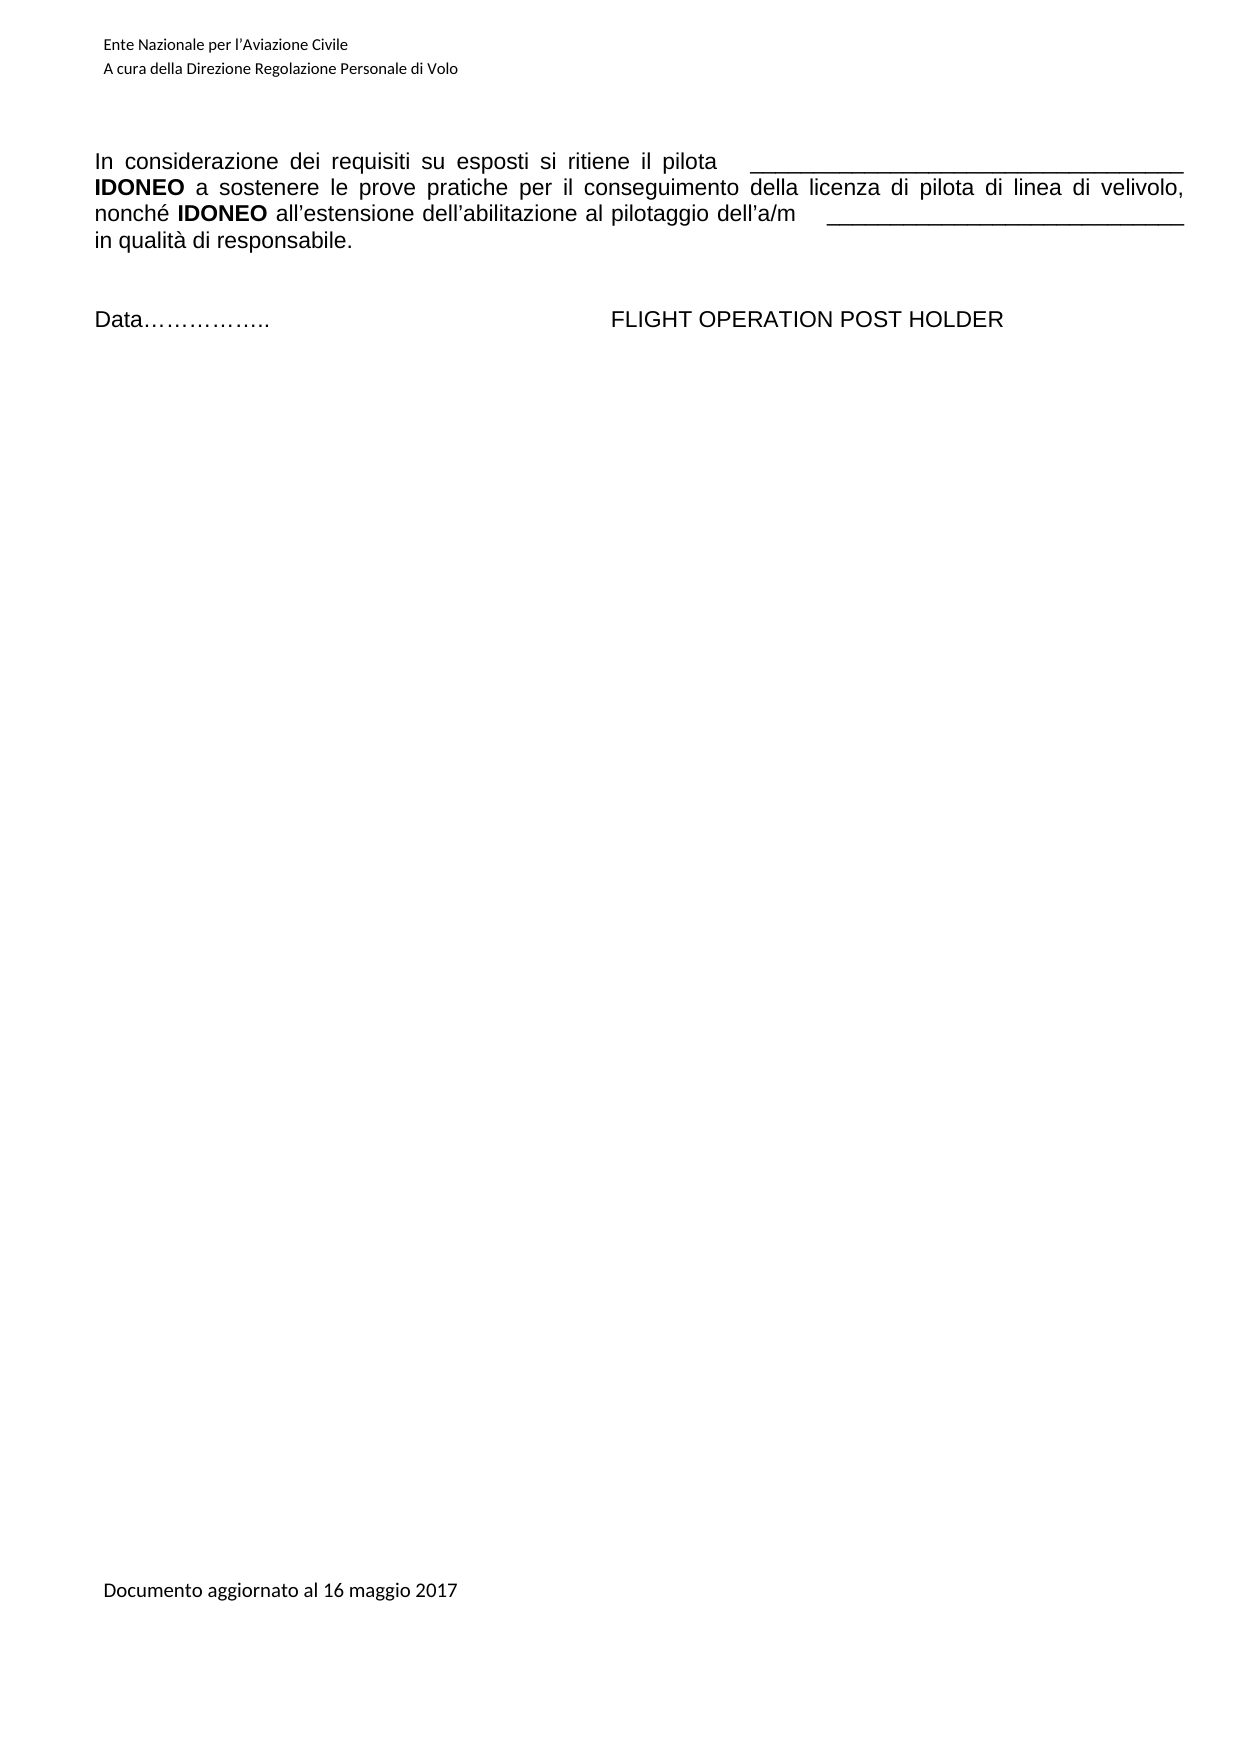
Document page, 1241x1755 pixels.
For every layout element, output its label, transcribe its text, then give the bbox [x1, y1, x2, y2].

text Data…………….. FLIGHT OPERATION POST HOLDER [94, 306, 1185, 332]
text In considerazione dei requisiti su esposti si ritiene il pilota __________________________________ IDONEO a sostenere le prove pratiche per il conseguimento della licenza di pilota di linea di velivolo, nonché IDONEO all’estensione dell’abilitazione al pilotaggio dell’a/m ____________________________ in qualità di responsabile. [94, 148, 1185, 253]
